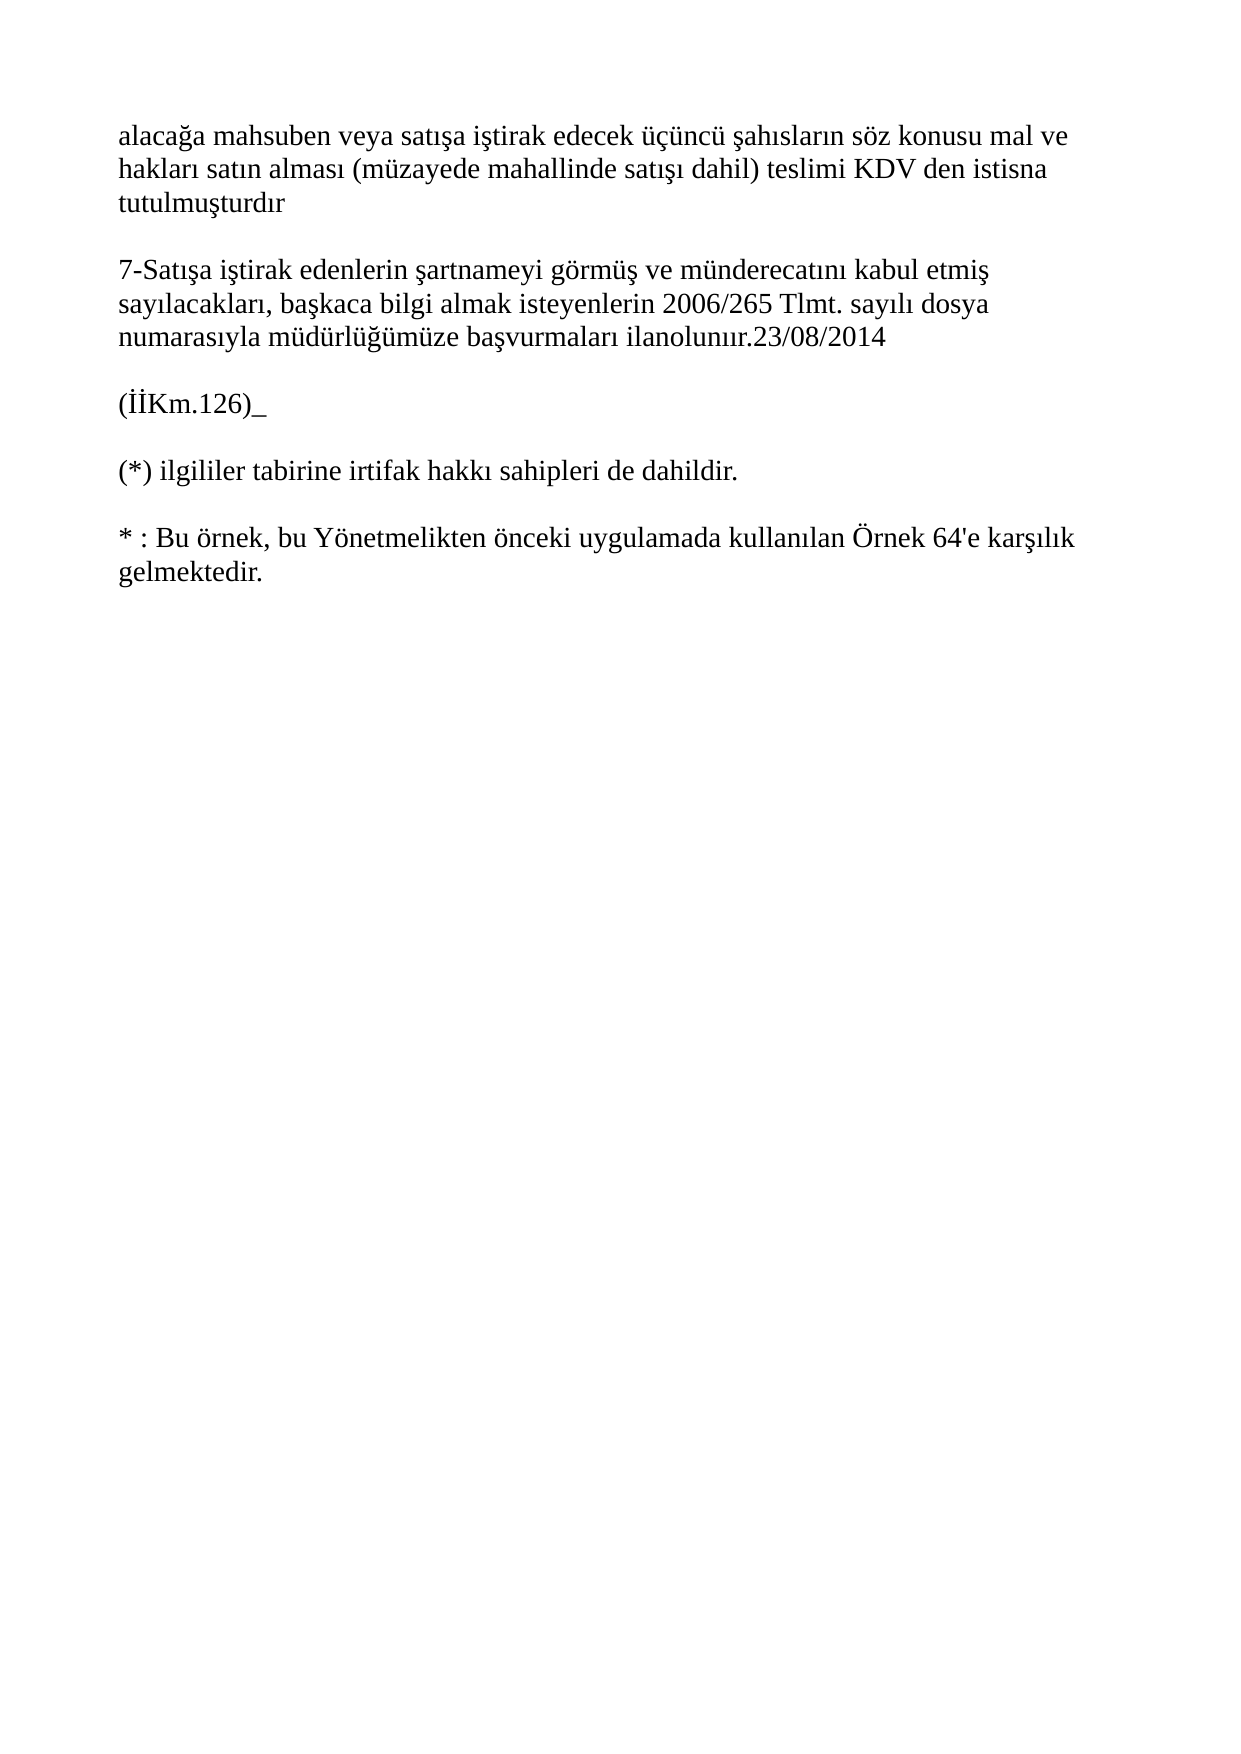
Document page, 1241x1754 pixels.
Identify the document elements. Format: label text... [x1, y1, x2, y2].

text (*) ilgililer tabirine irtifak hakkı sahipleri de dahildir. [118, 453, 1122, 487]
text * : Bu örnek, bu Yönetmelikten önceki uygulamada kullanılan Örnek 64'e karşılık gelmektedir. [118, 521, 1122, 588]
text alacağa mahsuben veya satışa iştirak edecek üçüncü şahısların söz konusu mal ve hakları satın alması (müzayede mahallinde satışı dahil) teslimi KDV den istisna tutulmuşturdır [118, 118, 1122, 219]
text (İİKm.126)_ [118, 386, 1122, 420]
text 7-Satışa iştirak edenlerin şartnameyi görmüş ve münderecatını kabul etmiş sayılacakları, başkaca bilgi almak isteyenlerin 2006/265 Tlmt. sayılı dosya numarasıyla müdürlüğümüze başvurmaları ilanolunıır.23/08/2014 [118, 252, 1122, 353]
